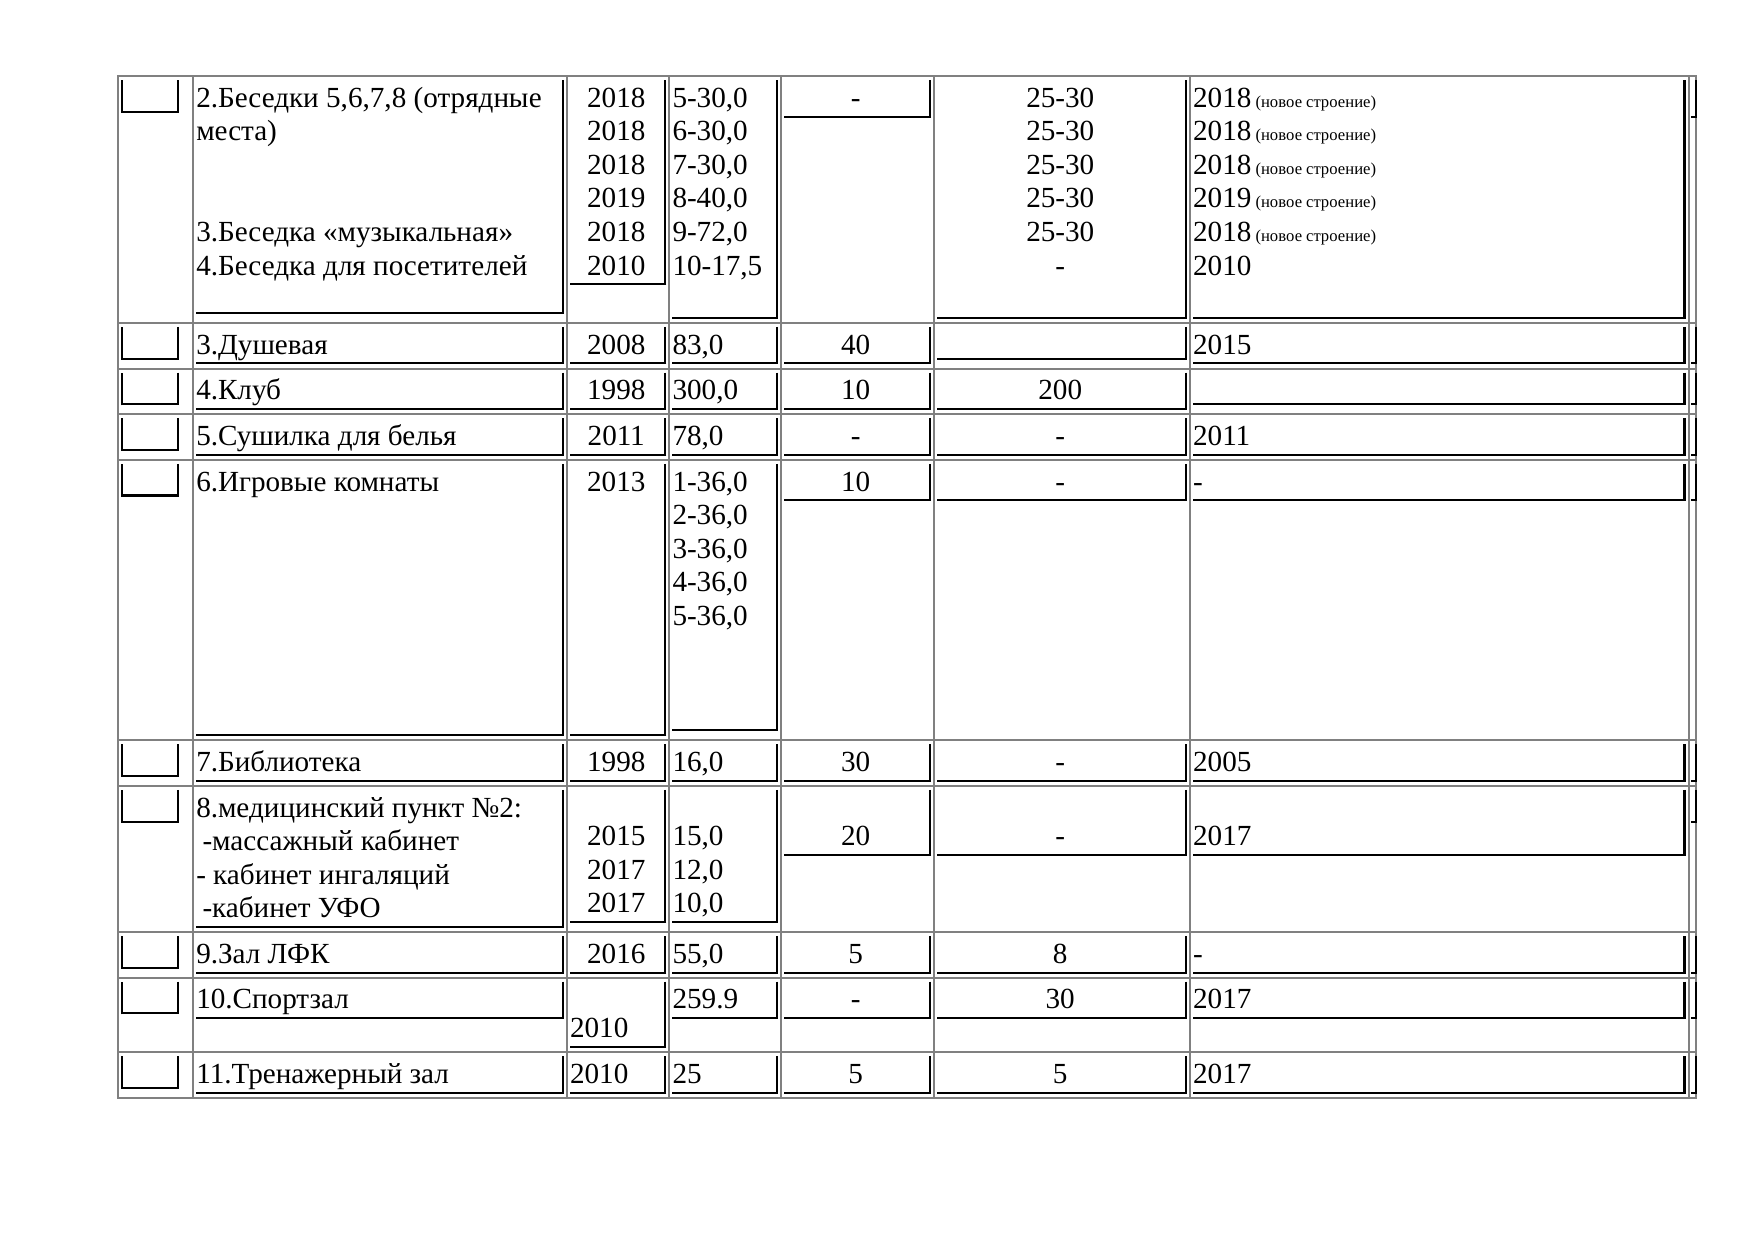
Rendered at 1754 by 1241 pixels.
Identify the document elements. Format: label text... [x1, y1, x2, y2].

table_cell [1690, 324, 1695, 367]
table_cell 5-30,0 6-30,0 7-30,0 8-40,0 9-72,0 10-17,5 [670, 77, 780, 322]
table_cell 5 [782, 933, 933, 977]
table_cell 10 [782, 461, 933, 739]
table_cell [935, 324, 1189, 367]
table_cell 1998 [568, 370, 668, 413]
table_cell 8.медицинский пункт №2: -массажный кабинет - кабинет ингаляций -кабинет УФО [194, 787, 566, 931]
table_cell 2017 [1191, 1053, 1688, 1097]
table_cell [119, 933, 192, 977]
table_cell 40 [782, 324, 933, 367]
table_cell [1690, 787, 1695, 931]
table_cell [119, 979, 192, 1051]
table_cell 2011 [1191, 415, 1688, 459]
table_cell [1191, 370, 1688, 413]
table_cell 25 [670, 1053, 780, 1097]
table_cell - [1191, 461, 1688, 739]
table_cell 1998 [568, 741, 668, 785]
table_cell 7.Библиотека [194, 741, 566, 785]
table_cell 2015 2017 2017 [568, 787, 668, 931]
table_cell 30 [782, 741, 933, 785]
table_cell [119, 461, 192, 739]
table_cell [119, 787, 192, 931]
table_cell 55,0 [670, 933, 780, 977]
table_cell 2017 [1191, 787, 1688, 931]
table_cell 78,0 [670, 415, 780, 459]
table_cell 25-30 25-30 25-30 25-30 25-30 - [935, 77, 1189, 322]
table_cell 2013 [568, 461, 668, 739]
table_cell - [1191, 933, 1688, 977]
table_cell [1690, 415, 1695, 459]
table_cell 2015 [1191, 324, 1688, 367]
table_cell 30 [935, 979, 1189, 1051]
table_cell [1690, 461, 1695, 739]
table_cell - [935, 741, 1189, 785]
table_cell [119, 415, 192, 459]
table_cell - [935, 415, 1189, 459]
table_cell [119, 1053, 192, 1097]
table_cell 2011 [568, 415, 668, 459]
table_cell 9.Зал ЛФК [194, 933, 566, 977]
table_cell 15,0 12,0 10,0 [670, 787, 780, 931]
table_cell 5 [782, 1053, 933, 1097]
table_cell [119, 324, 192, 367]
table_cell [1690, 979, 1695, 1051]
table_cell 300,0 [670, 370, 780, 413]
table_cell 83,0 [670, 324, 780, 367]
table_cell 2008 [568, 324, 668, 367]
table_cell 259,9 [670, 979, 780, 1051]
table_cell 2017 [1191, 979, 1688, 1051]
table_cell 6.Игровые комнаты [194, 461, 566, 739]
table_cell - [935, 787, 1189, 931]
table_cell [119, 77, 192, 322]
table_cell 16,0 [670, 741, 780, 785]
table_cell [1690, 1053, 1695, 1097]
table_cell - [935, 461, 1189, 739]
table_cell [1690, 933, 1695, 977]
table_cell 2.Беседки 5,6,7,8 (отрядные места) 3.Беседка «музыкальная» 4.Беседка для посетителей [194, 77, 566, 322]
table_cell [119, 741, 192, 785]
table_cell 4.Клуб [194, 370, 566, 413]
table_cell 10.Спортзал [194, 979, 566, 1051]
table_cell 20 [782, 787, 933, 931]
table_cell 8 [935, 933, 1189, 977]
table_cell [1690, 77, 1695, 322]
table_cell 10 [782, 370, 933, 413]
table_cell 5.Сушилка для белья [194, 415, 566, 459]
table_cell 3.Душевая [194, 324, 566, 367]
table_cell - [782, 77, 933, 322]
table_cell 5 [935, 1053, 1189, 1097]
table_cell 2010 [568, 979, 668, 1051]
table_cell - [782, 415, 933, 459]
table_cell 2005 [1191, 741, 1688, 785]
table_cell 200 [935, 370, 1189, 413]
table_cell 2016 [568, 933, 668, 977]
table_cell 1-36,0 2-36,0 3-36,0 4-36,0 5-36,0 [670, 461, 780, 739]
table_cell 2018 2018 2018 2019 2018 2010 [568, 77, 668, 322]
table_cell [1690, 370, 1695, 413]
table_cell [119, 370, 192, 413]
table_cell 2010 [568, 1053, 668, 1097]
table_cell 2018 (новое строение) 2018 (новое строение) 2018 (новое строение) 2019 (новое строение) 2018 (новое строение) 2010 [1191, 77, 1688, 322]
table_cell [1690, 741, 1695, 785]
table_cell - [782, 979, 933, 1051]
table_cell 11.Тренажерный зал [194, 1053, 566, 1097]
